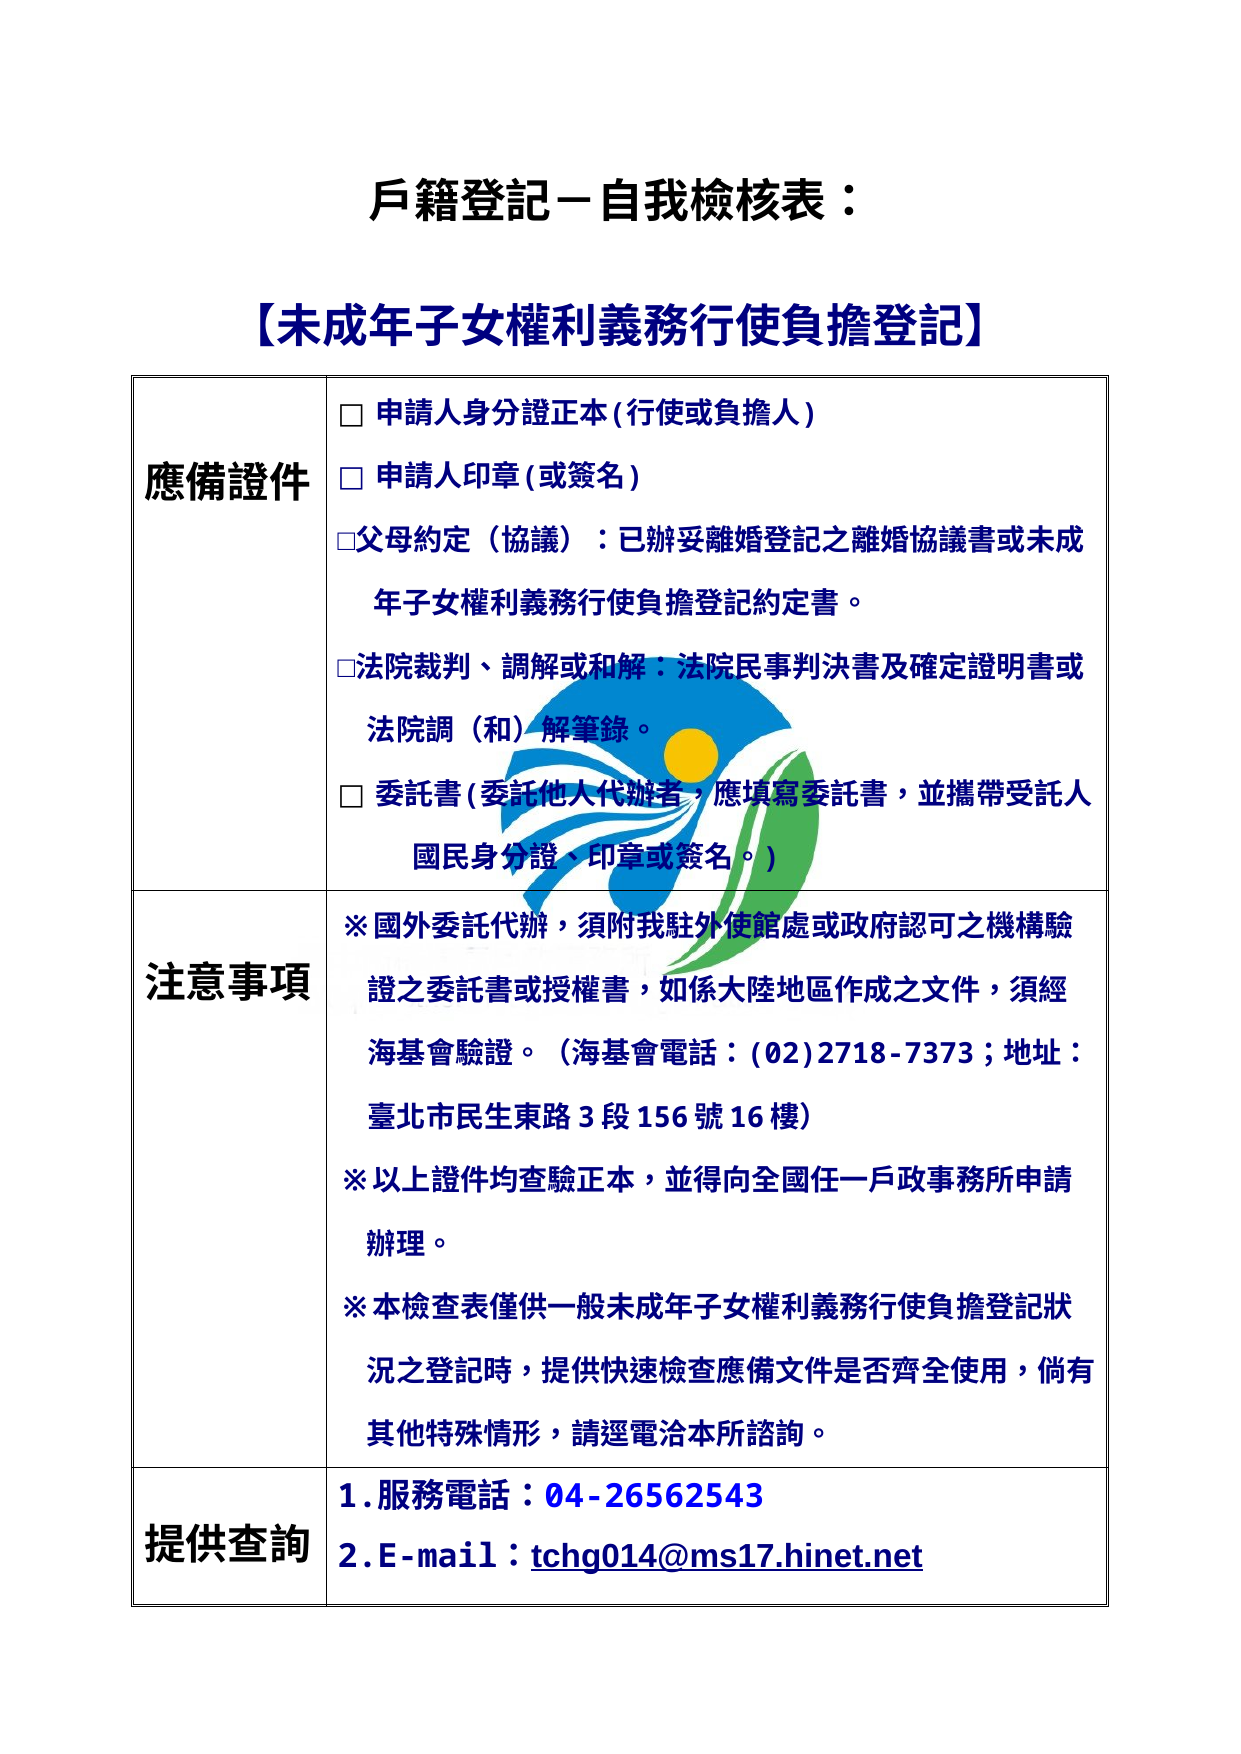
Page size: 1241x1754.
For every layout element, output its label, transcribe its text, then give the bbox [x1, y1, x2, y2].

table_cell 1.服務電話：04-26562543 2.E-mail：tchg014@ms17.hinet.net [327, 1468, 1106, 1604]
table_cell ※國外委託代辦，須附我駐外使館處或政府認可之機構驗證之委託書或授權書，如係大陸地區作成之文件，須經海基會驗證。（海基會電話：(02)2718-7373；地址：臺北市民生東路3段156號16樓） ※以上證件均查驗正本，並得向全國任一戶政事務所申請辦理。 ※本檢查表僅供一般未成年子女權利義務行使負擔登記狀況之登記時，提供快速檢查應備文件是否齊全使用，倘有其他特殊情形，請逕電洽本所諮詢。 [327, 1424, 1106, 1467]
table_cell 提供查詢 [134, 1468, 326, 1604]
table_cell 注意事項 [134, 1424, 326, 1467]
text 【未成年子女權利義務行使負擔登記】 [71, 250, 1169, 326]
text 戶籍登記－自我檢核表： [71, 125, 1169, 250]
